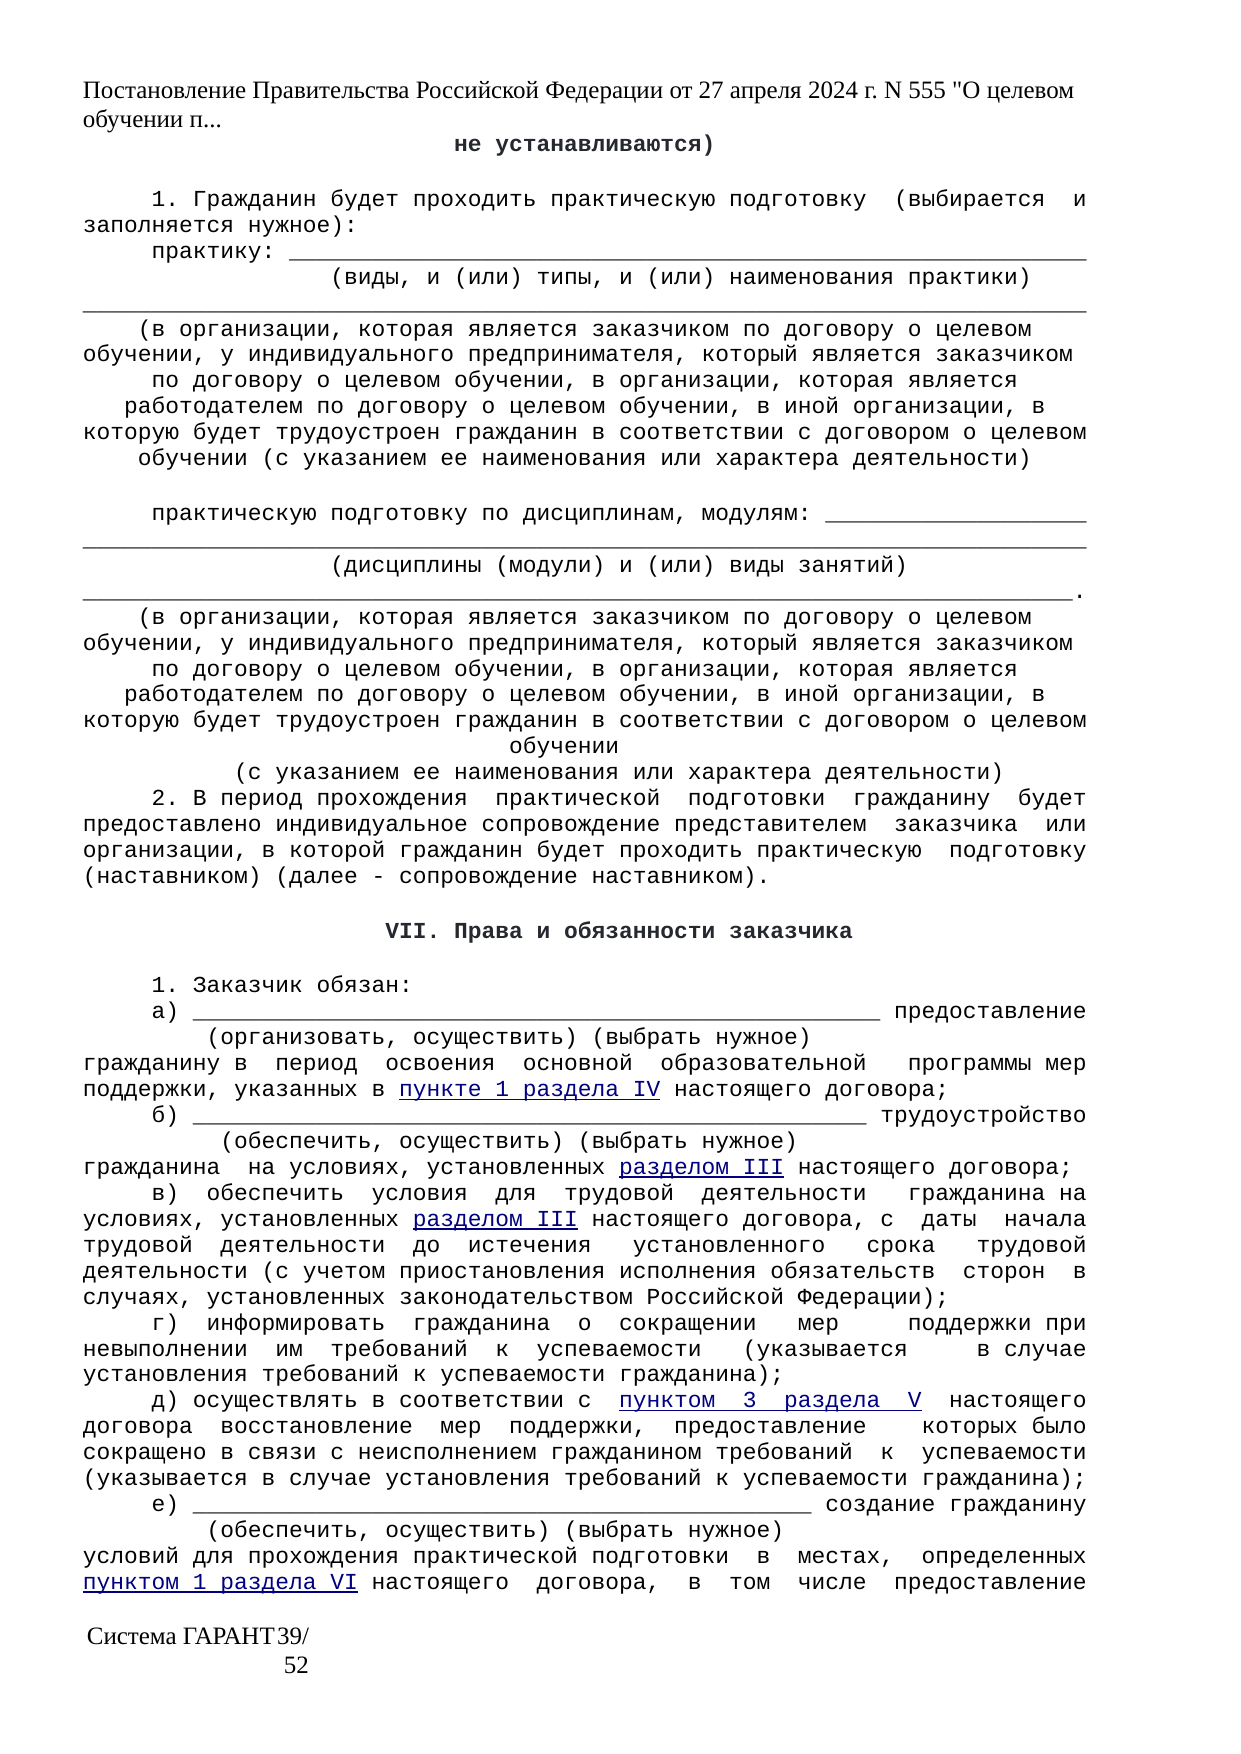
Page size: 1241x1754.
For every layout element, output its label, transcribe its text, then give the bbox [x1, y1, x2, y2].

text установления требований к успеваемости гражданина); [83, 1363, 1157, 1389]
text (наставником) (далее - сопровождение наставником). [83, 864, 1157, 890]
text практику: __________________________________________________________ [83, 239, 1157, 265]
text г) информировать гражданина о сокращении мер поддержки при [83, 1311, 1157, 1337]
text которую будет трудоустроен гражданин в соответствии с договором о целевом [83, 421, 1157, 447]
text договора восстановление мер поддержки, предоставление которых было [83, 1415, 1157, 1441]
text условиях, установленных разделом III настоящего договора, с даты начала [83, 1207, 1157, 1233]
text (виды, и (или) типы, и (или) наименования практики) [83, 265, 1157, 291]
text случаях, установленных законодательством Российской Федерации); [83, 1285, 1157, 1311]
text (дисциплины (модули) и (или) виды занятий) [83, 553, 1157, 579]
text 2. В период прохождения практической подготовки гражданину будет [83, 787, 1157, 812]
text гражданину в период освоения основной образовательной программы мер [83, 1052, 1157, 1077]
text д) осуществлять в соответствии с пунктом 3 раздела V настоящего [83, 1389, 1157, 1415]
text практическую подготовку по дисциплинам, модулям: ___________________ [83, 501, 1157, 527]
text по договору о целевом обучении, в организации, которая является [83, 369, 1157, 395]
text обучении [83, 735, 1157, 761]
text VII. Права и обязанности заказчика [83, 919, 1157, 945]
text ________________________________________________________________________. [83, 579, 1157, 605]
text а) __________________________________________________ предоставление [83, 1000, 1157, 1026]
text обучении, у индивидуального предпринимателя, который является заказчиком [83, 343, 1157, 369]
text _________________________________________________________________________ [83, 291, 1157, 317]
text обучении (с указанием ее наименования или характера деятельности) [83, 447, 1157, 472]
text (обеспечить, осуществить) (выбрать нужное) [83, 1129, 1157, 1155]
text поддержки, указанных в пункте 1 раздела IV настоящего договора; [83, 1077, 1157, 1103]
text трудовой деятельности до истечения установленного срока трудовой [83, 1233, 1157, 1259]
text обучении, у индивидуального предпринимателя, который является заказчиком [83, 631, 1157, 657]
text е) _____________________________________________ создание гражданину [83, 1492, 1157, 1518]
text пунктом 1 раздела VI настоящего договора, в том числе предоставление [83, 1570, 1157, 1596]
text предоставлено индивидуальное сопровождение представителем заказчика или [83, 812, 1157, 838]
text невыполнении им требований к успеваемости (указывается в случае [83, 1337, 1157, 1363]
text деятельности (с учетом приостановления исполнения обязательств сторон в [83, 1259, 1157, 1285]
text заполняется нужное): [83, 213, 1157, 239]
text работодателем по договору о целевом обучении, в иной организации, в [83, 683, 1157, 709]
text не устанавливаются) [83, 132, 1157, 158]
text (в организации, которая является заказчиком по договору о целевом [83, 605, 1157, 631]
text организации, в которой гражданин будет проходить практическую подготовку [83, 838, 1157, 864]
text сокращено в связи с неисполнением гражданином требований к успеваемости [83, 1441, 1157, 1467]
text (обеспечить, осуществить) (выбрать нужное) [83, 1518, 1157, 1544]
text 1. Заказчик обязан: [83, 974, 1157, 1000]
text б) _________________________________________________ трудоустройство [83, 1103, 1157, 1129]
text (указывается в случае установления требований к успеваемости гражданина); [83, 1467, 1157, 1492]
text которую будет трудоустроен гражданин в соответствии с договором о целевом [83, 709, 1157, 735]
text (в организации, которая является заказчиком по договору о целевом [83, 317, 1157, 343]
text 1. Гражданин будет проходить практическую подготовку (выбирается и [83, 187, 1157, 213]
text (организовать, осуществить) (выбрать нужное) [83, 1026, 1157, 1052]
text (с указанием ее наименования или характера деятельности) [83, 761, 1157, 787]
text работодателем по договору о целевом обучении, в иной организации, в [83, 395, 1157, 421]
text условий для прохождения практической подготовки в местах, определенных [83, 1544, 1157, 1570]
text в) обеспечить условия для трудовой деятельности гражданина на [83, 1181, 1157, 1207]
text гражданина на условиях, установленных разделом III настоящего договора; [83, 1155, 1157, 1181]
text по договору о целевом обучении, в организации, которая является [83, 657, 1157, 683]
text _________________________________________________________________________ [83, 527, 1157, 553]
